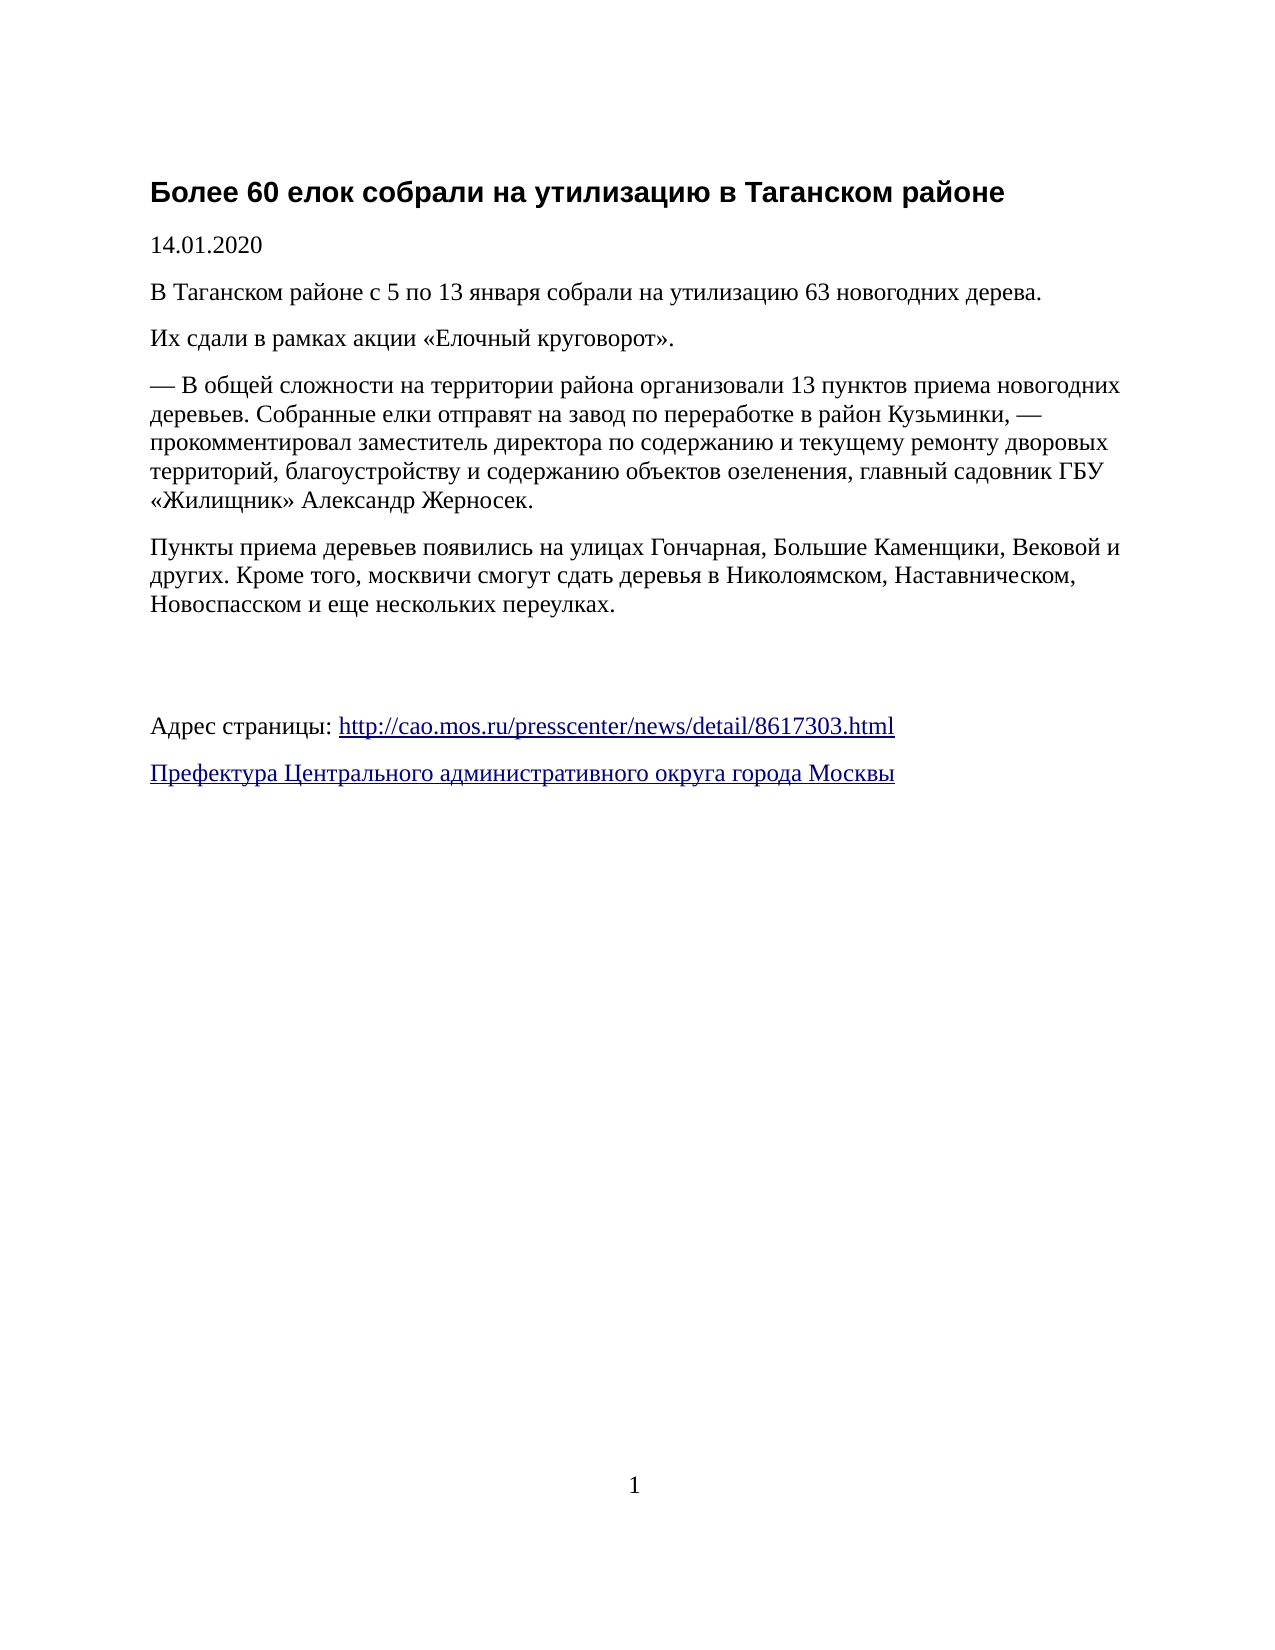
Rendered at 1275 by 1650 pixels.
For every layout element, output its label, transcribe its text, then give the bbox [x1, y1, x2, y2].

text Их сдали в рамках акции «Елочный круговорот». [150, 323, 1125, 352]
text В Таганском районе с 5 по 13 января собрали на утилизацию 63 новогодних дерева. [150, 277, 1125, 305]
text Префектура Центрального административного округа города Москвы [150, 758, 1125, 787]
subtitle Более 60 елок собрали на утилизацию в Таганском районе [150, 175, 1125, 208]
text Адрес страницы: http://cao.mos.ru/presscenter/news/detail/8617303.html [150, 711, 1125, 740]
text — В общей сложности на территории района организовали 13 пунктов приема новогодних деревьев. Собранные елки отправят на завод по переработке в район Кузьминки, — прокомментировал заместитель директора по содержанию и текущему ремонту дворовых территорий, благоустройству и содержанию объектов озеленения, главный садовник ГБУ «Жилищник» Александр Жерносек. [150, 370, 1125, 514]
text Пункты приема деревьев появились на улицах Гончарная, Большие Каменщики, Вековой и других. Кроме того, москвичи смогут сдать деревья в Николоямском, Наставническом, Новоспасском и еще нескольких переулках. [150, 532, 1125, 618]
text 14.01.2020 [150, 230, 1125, 259]
